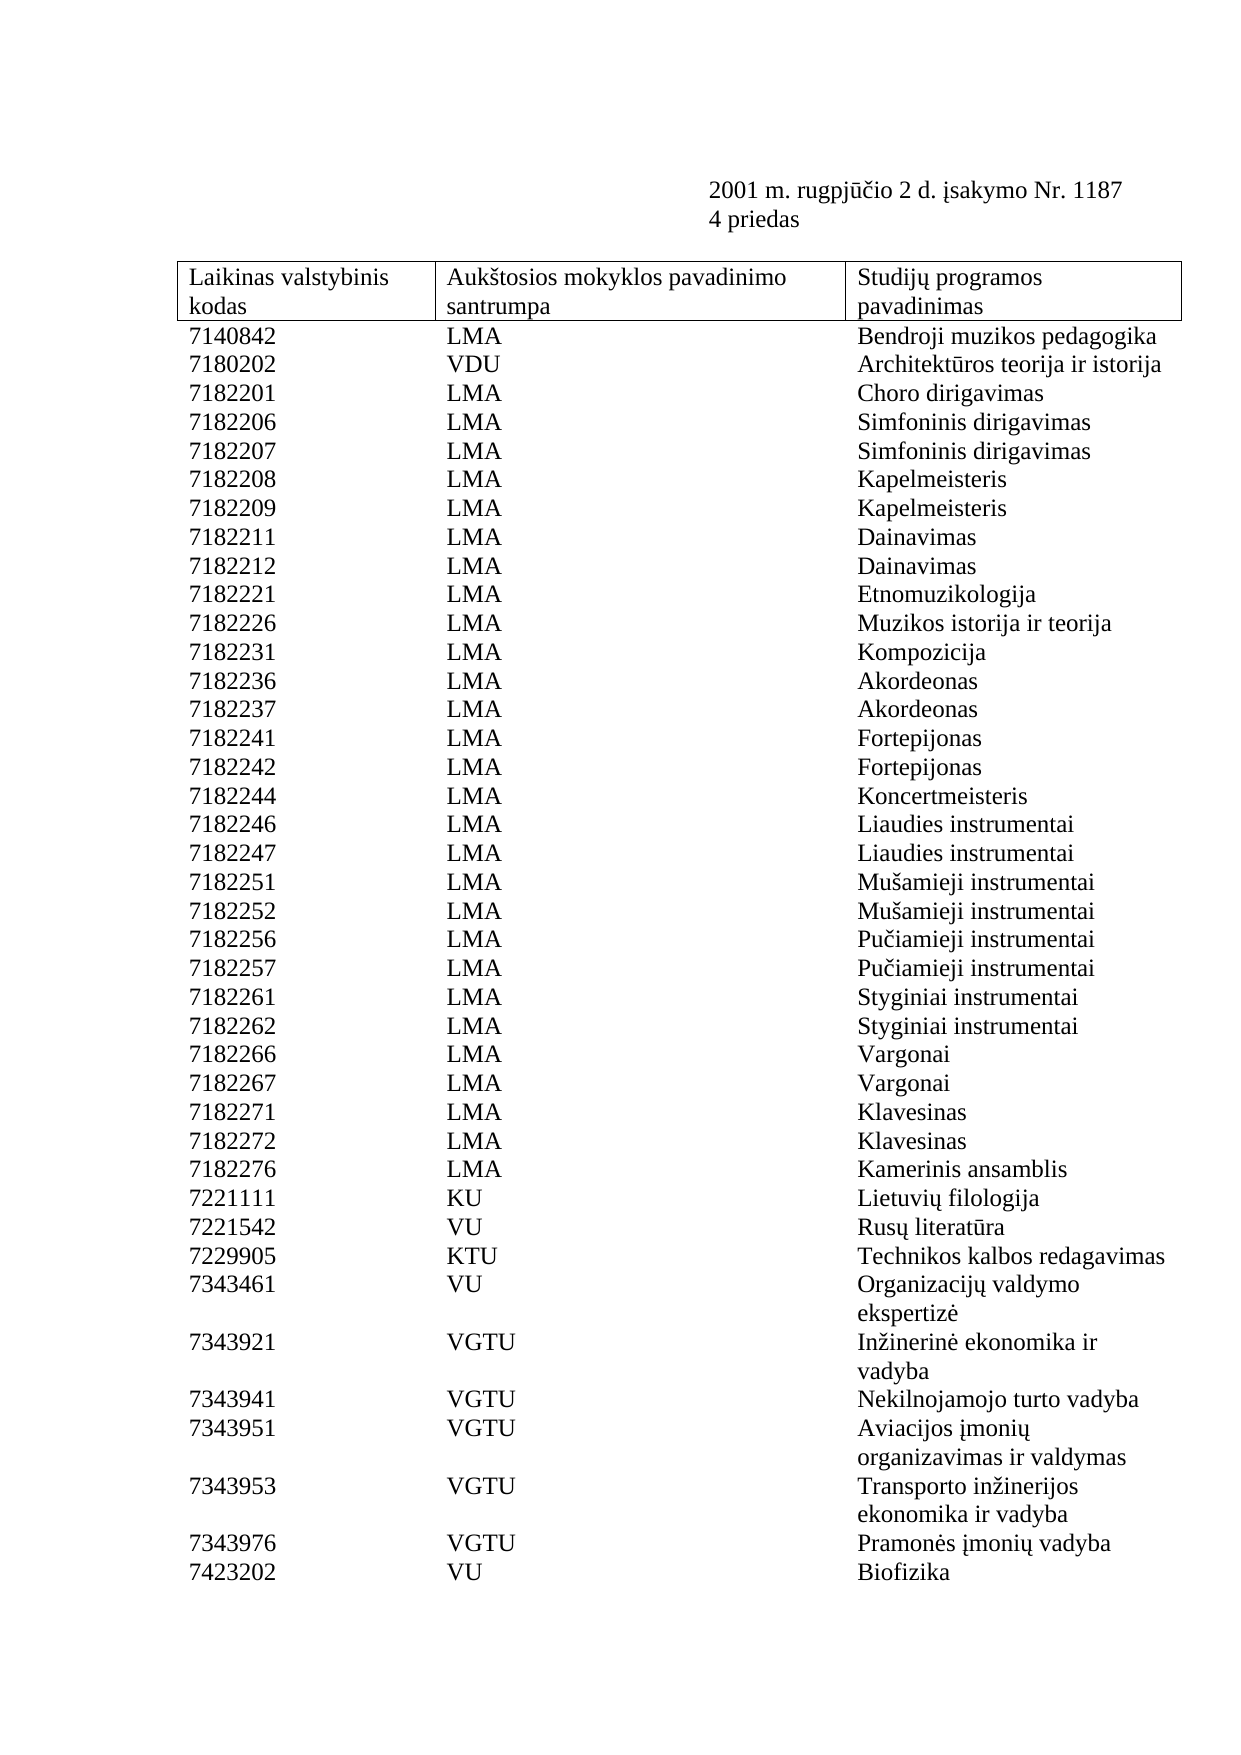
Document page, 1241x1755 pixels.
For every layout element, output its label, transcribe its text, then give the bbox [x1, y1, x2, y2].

table_cell 7182201 [177, 378, 435, 407]
table_cell Architektūros teorija ir istorija [846, 350, 1181, 378]
table_cell Aviacijos įmonių organizavimas ir valdymas [846, 1413, 1181, 1471]
table_cell 7221111 [177, 1183, 435, 1212]
table_cell 7182209 [177, 493, 435, 522]
table_cell Pučiamieji instrumentai [846, 925, 1181, 953]
table_cell VU [435, 1212, 846, 1241]
table_cell Fortepijonas [846, 723, 1181, 752]
table_cell LMA [435, 1155, 846, 1183]
table_cell Fortepijonas [846, 752, 1181, 781]
table_cell LMA [435, 551, 846, 579]
table_cell 7182272 [177, 1126, 435, 1154]
table_cell Transporto inžinerijos ekonomika ir vadyba [846, 1471, 1181, 1528]
table_cell Vargonai [846, 1068, 1181, 1097]
table_cell LMA [435, 953, 846, 982]
table_cell 7182206 [177, 407, 435, 436]
table_cell 7343976 [177, 1528, 435, 1557]
table_cell LMA [435, 436, 846, 464]
table_cell 7182256 [177, 925, 435, 953]
table_cell Choro dirigavimas [846, 378, 1181, 407]
table_cell LMA [435, 896, 846, 924]
table_cell 7182208 [177, 465, 435, 493]
table_header Laikinas valstybinis kodas [178, 262, 435, 320]
table_cell 7182237 [177, 695, 435, 723]
table_cell 7182247 [177, 838, 435, 867]
table_cell 7182244 [177, 781, 435, 809]
table_cell 7182252 [177, 896, 435, 924]
table_cell LMA [435, 867, 846, 896]
text 4 priedas [177, 204, 1181, 232]
table_cell Styginiai instrumentai [846, 1011, 1181, 1039]
table_cell Klavesinas [846, 1097, 1181, 1126]
table_cell LMA [435, 407, 846, 436]
table_cell Kamerinis ansamblis [846, 1155, 1181, 1183]
table_cell VGTU [435, 1385, 846, 1413]
table_cell Inžinerinė ekonomika ir vadyba [846, 1327, 1181, 1384]
table_cell LMA [435, 695, 846, 723]
table_cell 7343953 [177, 1471, 435, 1528]
table_cell Simfoninis dirigavimas [846, 407, 1181, 436]
table_cell LMA [435, 637, 846, 666]
table_cell 7182221 [177, 580, 435, 608]
table_cell 7182207 [177, 436, 435, 464]
table_cell VU [435, 1270, 846, 1327]
table_cell Organizacijų valdymo ekspertizė [846, 1270, 1181, 1327]
table_cell LMA [435, 982, 846, 1011]
table_cell Kompozicija [846, 637, 1181, 666]
table_cell Nekilnojamojo turto vadyba [846, 1385, 1181, 1413]
table_cell 7182242 [177, 752, 435, 781]
table_cell Dainavimas [846, 551, 1181, 579]
table_cell LMA [435, 493, 846, 522]
table_cell LMA [435, 1011, 846, 1039]
table_cell 7140842 [177, 321, 435, 349]
table_cell 7182226 [177, 608, 435, 637]
table_cell Mušamieji instrumentai [846, 867, 1181, 896]
table_cell 7182257 [177, 953, 435, 982]
table_cell 7182236 [177, 666, 435, 694]
table_cell 7182261 [177, 982, 435, 1011]
table_cell 7423202 [177, 1557, 435, 1586]
table_cell VU [435, 1557, 846, 1586]
table_cell LMA [435, 465, 846, 493]
table_cell 7343941 [177, 1385, 435, 1413]
table_header Studijų programos pavadinimas [846, 262, 1181, 320]
table_cell 7182271 [177, 1097, 435, 1126]
table_cell LMA [435, 810, 846, 838]
table_cell Akordeonas [846, 666, 1181, 694]
table_cell VDU [435, 350, 846, 378]
table_cell LMA [435, 666, 846, 694]
text 2001 m. rugpjūčio 2 d. įsakymo Nr. 1187 [177, 175, 1181, 204]
table_cell 7180202 [177, 350, 435, 378]
table_cell LMA [435, 1068, 846, 1097]
table_cell 7182231 [177, 637, 435, 666]
table_cell Muzikos istorija ir teorija [846, 608, 1181, 637]
table_cell Bendroji muzikos pedagogika [846, 321, 1181, 349]
table_cell Kapelmeisteris [846, 493, 1181, 522]
table_header Aukštosios mokyklos pavadinimo santrumpa [436, 262, 845, 320]
table_cell Akordeonas [846, 695, 1181, 723]
table_cell 7182276 [177, 1155, 435, 1183]
table_cell Simfoninis dirigavimas [846, 436, 1181, 464]
table_cell Pučiamieji instrumentai [846, 953, 1181, 982]
table_cell 7343461 [177, 1270, 435, 1327]
table_cell Styginiai instrumentai [846, 982, 1181, 1011]
table_cell Etnomuzikologija [846, 580, 1181, 608]
table_cell Dainavimas [846, 522, 1181, 551]
table_cell Koncertmeisteris [846, 781, 1181, 809]
table_cell Lietuvių filologija [846, 1183, 1181, 1212]
table_cell 7182241 [177, 723, 435, 752]
table_cell Vargonai [846, 1040, 1181, 1068]
table_cell Rusų literatūra [846, 1212, 1181, 1241]
table_cell LMA [435, 838, 846, 867]
table_cell LMA [435, 1126, 846, 1154]
table_cell LMA [435, 580, 846, 608]
table_cell 7221542 [177, 1212, 435, 1241]
table_cell 7182267 [177, 1068, 435, 1097]
table_cell Liaudies instrumentai [846, 838, 1181, 867]
table_cell LMA [435, 752, 846, 781]
table_cell Liaudies instrumentai [846, 810, 1181, 838]
table_cell KTU [435, 1241, 846, 1269]
table_cell LMA [435, 781, 846, 809]
table_cell LMA [435, 608, 846, 637]
table_cell Technikos kalbos redagavimas [846, 1241, 1181, 1269]
table_cell LMA [435, 925, 846, 953]
table_cell Kapelmeisteris [846, 465, 1181, 493]
table_cell LMA [435, 321, 846, 349]
table_cell 7182246 [177, 810, 435, 838]
table_cell 7229905 [177, 1241, 435, 1269]
table_cell VGTU [435, 1413, 846, 1471]
table_cell Mušamieji instrumentai [846, 896, 1181, 924]
table_cell 7343921 [177, 1327, 435, 1384]
table_cell 7182262 [177, 1011, 435, 1039]
table_cell 7182266 [177, 1040, 435, 1068]
table_cell LMA [435, 522, 846, 551]
table_cell LMA [435, 378, 846, 407]
table_cell 7182251 [177, 867, 435, 896]
table_cell VGTU [435, 1471, 846, 1528]
table_cell 7182211 [177, 522, 435, 551]
table_cell 7343951 [177, 1413, 435, 1471]
table_cell Klavesinas [846, 1126, 1181, 1154]
table_cell Biofizika [846, 1557, 1181, 1586]
table_cell VGTU [435, 1528, 846, 1557]
table_cell LMA [435, 723, 846, 752]
table_cell LMA [435, 1097, 846, 1126]
table_cell VGTU [435, 1327, 846, 1384]
table_cell LMA [435, 1040, 846, 1068]
table_cell 7182212 [177, 551, 435, 579]
table_cell KU [435, 1183, 846, 1212]
table_cell Pramonės įmonių vadyba [846, 1528, 1181, 1557]
